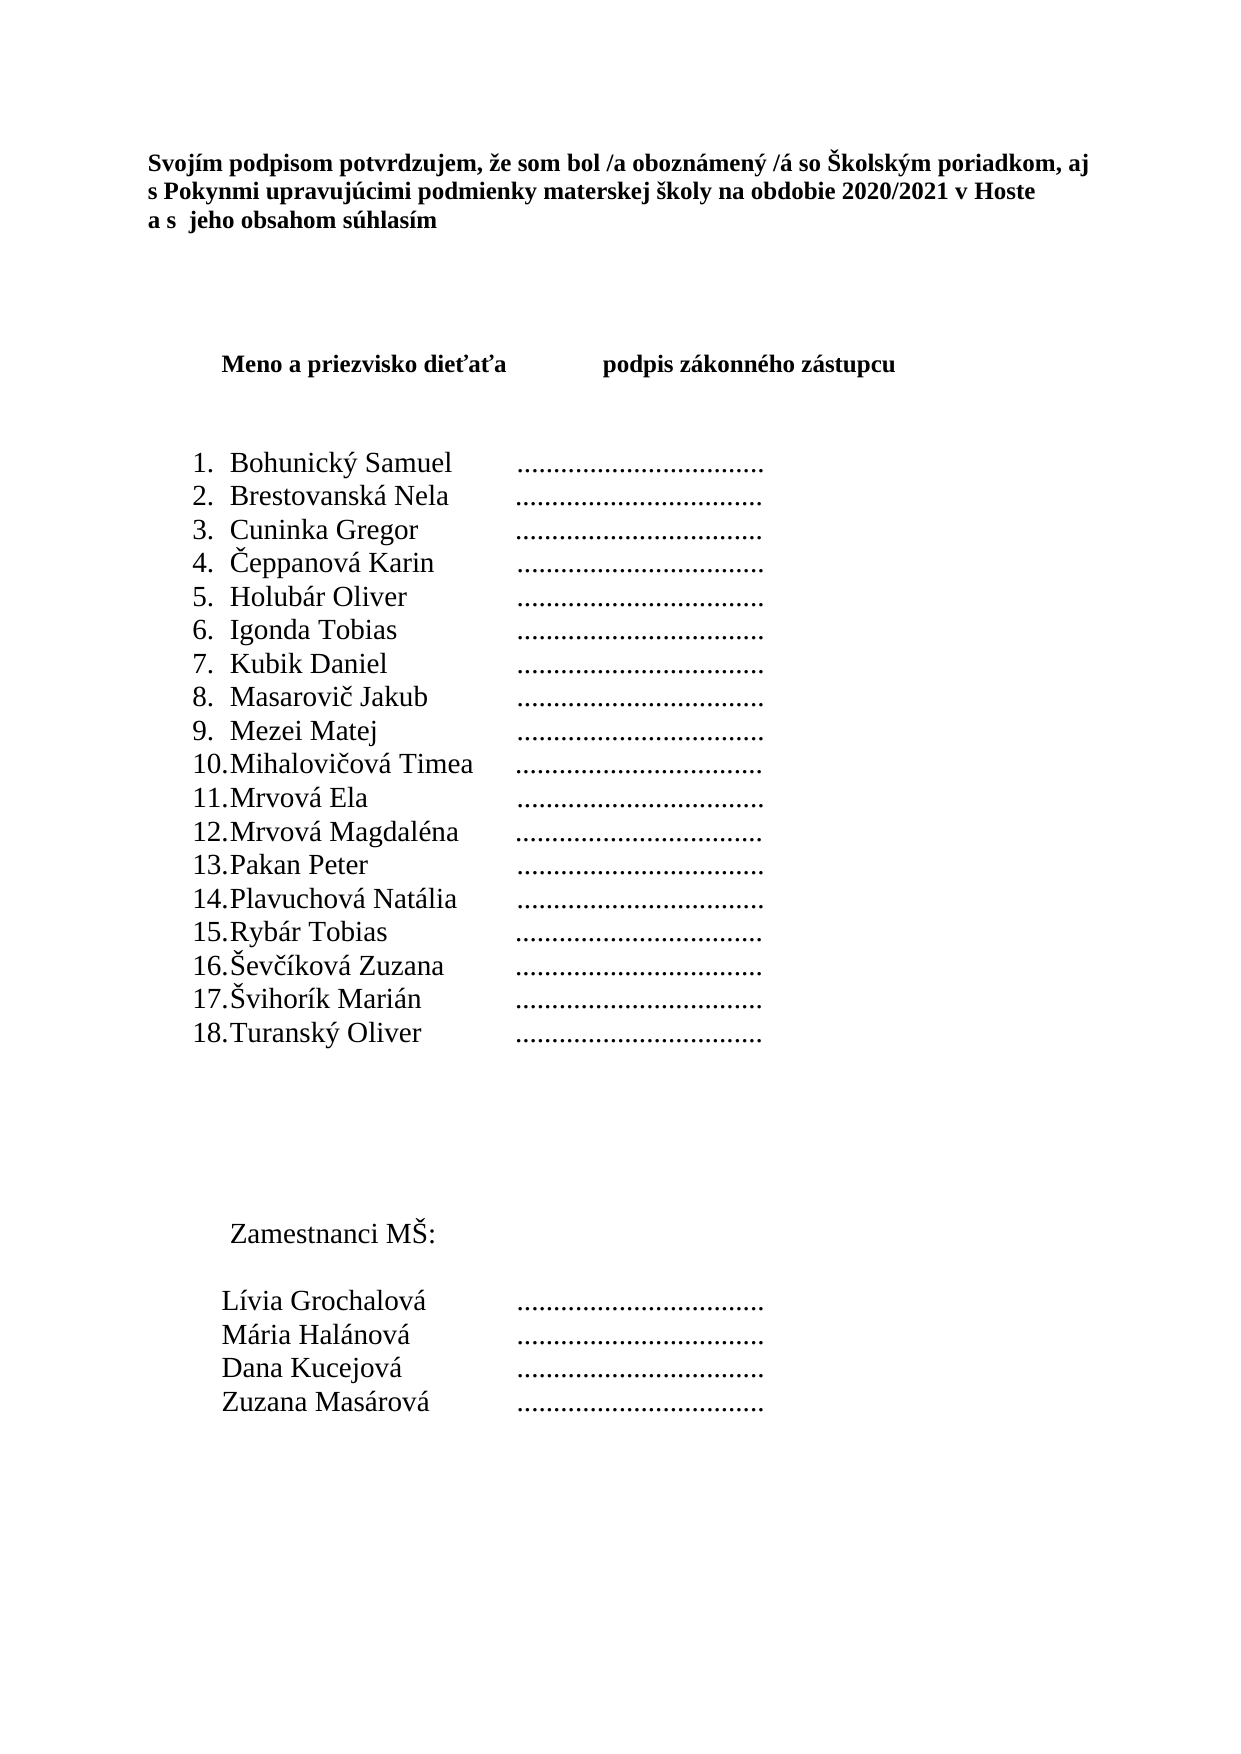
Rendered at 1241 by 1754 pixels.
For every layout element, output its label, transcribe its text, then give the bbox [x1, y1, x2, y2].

subtitle Turanský Oliver .................................. [192, 1015, 1029, 1048]
text Lívia Grochalová .................................. [221, 1283, 1093, 1317]
subtitle Čeppanová Karin .................................. [192, 545, 1029, 579]
subtitle Cuninka Gregor .................................. [192, 512, 1029, 545]
subtitle Ševčíková Zuzana .................................. [192, 948, 1029, 981]
subtitle Mrvová Ela .................................. [192, 780, 1029, 814]
subtitle Švihorík Marián .................................. [192, 981, 1029, 1015]
subtitle Zamestnanci MŠ: [229, 1216, 1029, 1250]
subtitle Holubár Oliver .................................. [192, 579, 1029, 612]
subtitle Igonda Tobias .................................. [192, 612, 1029, 646]
subtitle Plavuchová Natália .................................. [192, 881, 1029, 914]
text Mária Halánová .................................. [221, 1317, 1093, 1350]
text Dana Kucejová .................................. [148, 1350, 1093, 1384]
subtitle Pakan Peter .................................. [192, 847, 1029, 881]
subtitle Mezei Matej .................................. [192, 713, 1029, 747]
text Svojím podpisom potvrdzujem, že som bol /a oboznámený /á so Školským poriadkom, aj s Pokynmi upravujúcimi podmienky materskej školy na obdobie 2020/2021 v Hoste a s jeho obsahom súhlasím [148, 148, 1093, 234]
subtitle Mrvová Magdaléna .................................. [192, 814, 1029, 847]
subtitle Brestovanská Nela .................................. [192, 478, 1029, 512]
text Zuzana Masárová .................................. [148, 1384, 1093, 1417]
subtitle Bohunický Samuel .................................. [192, 445, 1029, 478]
text Meno a priezvisko dieťaťa podpis zákonného zástupcu [148, 349, 1093, 378]
subtitle Mihalovičová Timea .................................. [192, 747, 1029, 780]
subtitle Masarovič Jakub .................................. [192, 679, 1029, 713]
subtitle Rybár Tobias .................................. [192, 914, 1029, 948]
subtitle Kubik Daniel .................................. [192, 646, 1029, 679]
